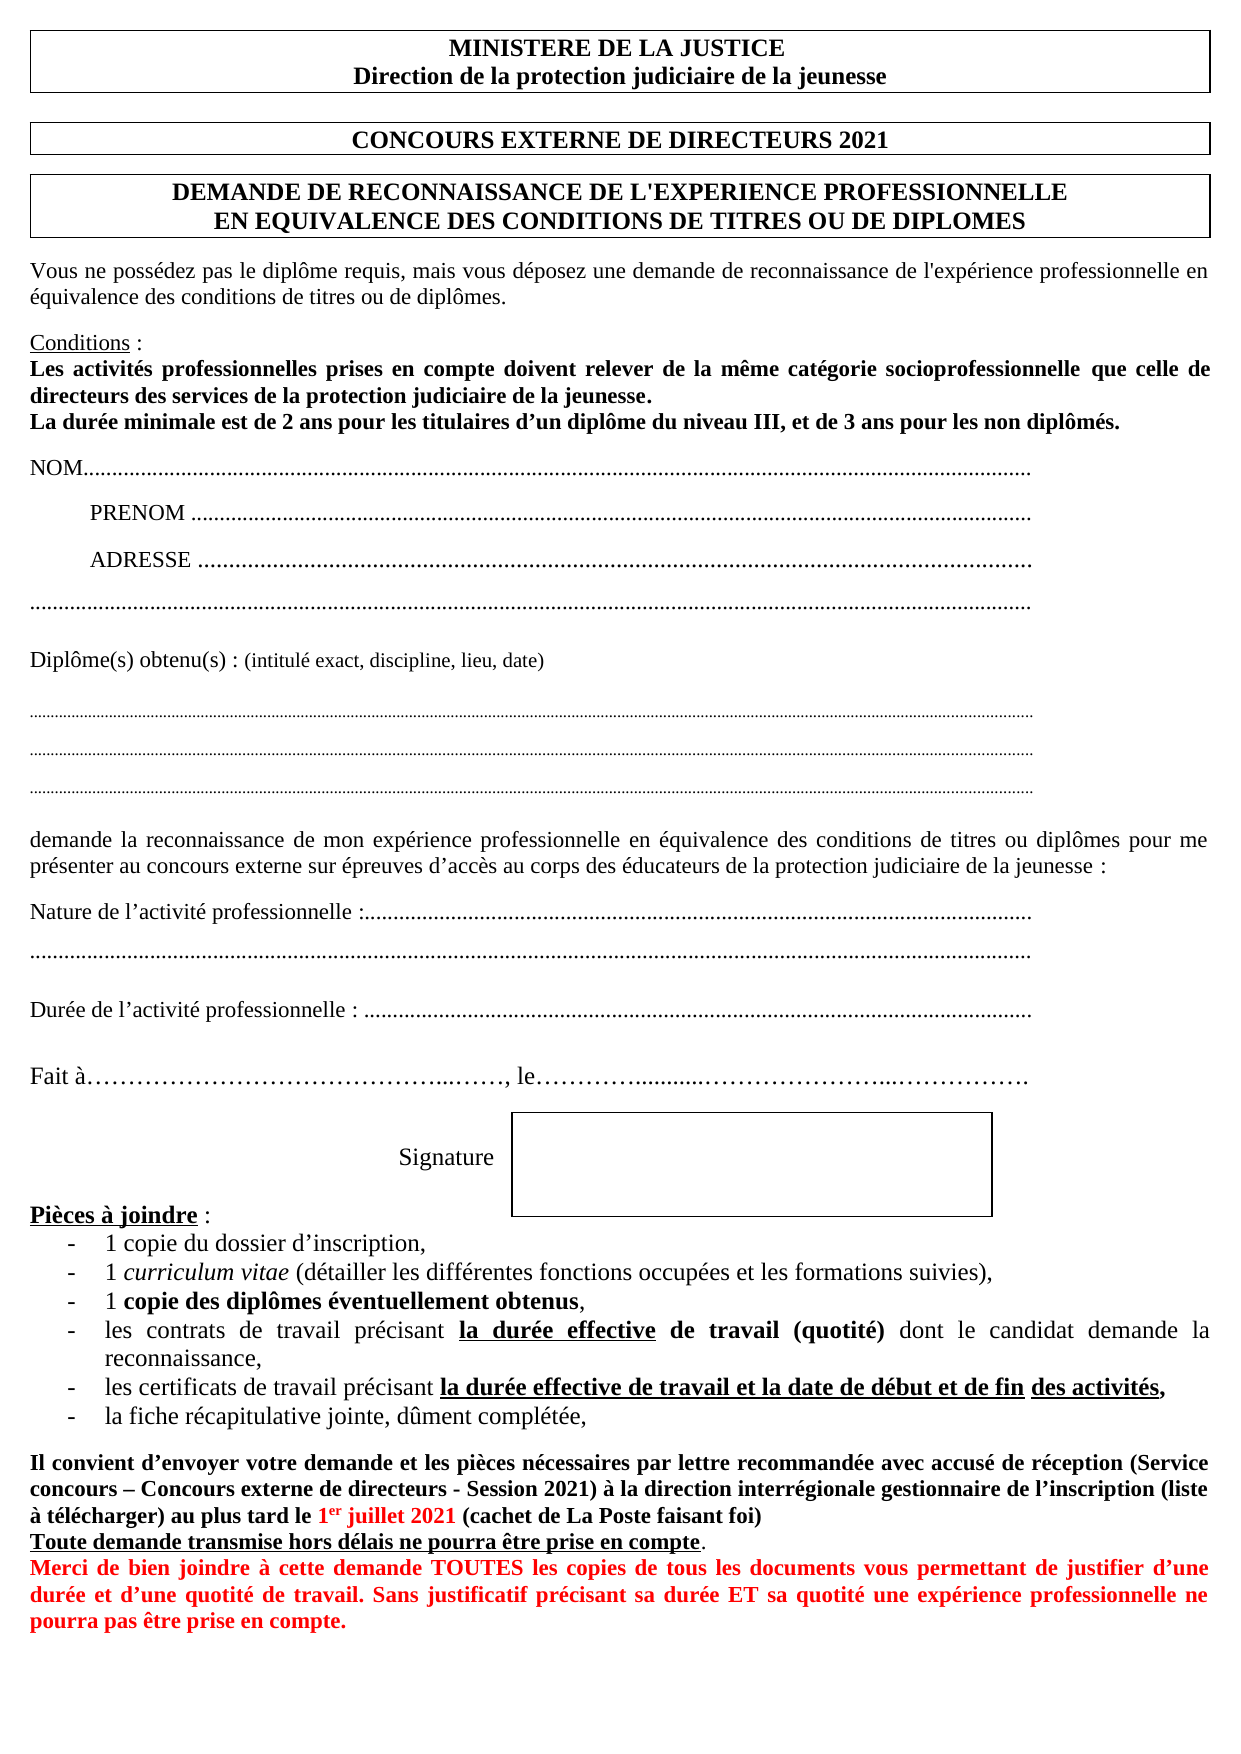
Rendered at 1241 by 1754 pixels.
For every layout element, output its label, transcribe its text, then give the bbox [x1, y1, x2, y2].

list la fiche récapitulative jointe, dûment complétée, [67, 1401, 1211, 1430]
text demande la reconnaissance de mon expérience professionnelle en équivalence des conditions de titres ou diplômes pour me présenter au concours externe sur épreuves d’accès au corps des éducateurs de la protection judiciaire de la jeunesse : [29, 826, 1210, 879]
text CONCOURS EXTERNE DE DIRECTEURS 2021 [31, 123, 1209, 154]
subtitle ADRESSE [89, 544, 1211, 573]
text Les activités professionnelles prises en compte doivent relever de la même catégorie socioprofessionnelle que celle de directeurs des services de la protection judiciaire de la jeunesse. [29, 355, 1211, 408]
list 1 curriculum vitae (détailler les différentes fonctions occupées et les formations suivies), [67, 1257, 1211, 1286]
list les contrats de travail précisant la durée effective de travail (quotité) dont le candidat demande la reconnaissance, [67, 1315, 1211, 1372]
text Nature de l’activité professionnelle : [29, 898, 1240, 924]
list 1 copie des diplômes éventuellement obtenus, [67, 1286, 1211, 1315]
text MINISTERE DE LA JUSTICE [31, 31, 1209, 58]
subtitle EN EQUIVALENCE DES CONDITIONS DE TITRES OU DE DIPLOMES [31, 203, 1209, 237]
text Pièces à joindre : [29, 1200, 1211, 1228]
text Direction de la protection judiciaire de la jeunesse [31, 58, 1209, 92]
list les certificats de travail précisant la durée effective de travail et la date de début et de fin des activités, [67, 1372, 1211, 1401]
text Merci de bien joindre à cette demande TOUTES les copies de tous les documents vous permettant de justifier d’une durée et d’une quotité de travail. Sans justificatif précisant sa durée ET sa quotité une expérience professionnelle ne pourra pas être prise en compte. [29, 1554, 1211, 1633]
text Durée de l’activité professionnelle : [29, 996, 1211, 1022]
text Fait à……………………………………...……, le…………...........…………………...……………. [29, 1061, 1210, 1089]
text NOM [29, 453, 1211, 480]
list 1 copie du dossier d’inscription, [67, 1228, 1211, 1257]
text La durée minimale est de 2 ans pour les titulaires d’un diplôme du niveau III, et de 3 ans pour les non diplômés. [29, 408, 1211, 434]
text [993, 1142, 1211, 1171]
text DEMANDE DE RECONNAISSANCE DE L'EXPERIENCE PROFESSIONNELLE [31, 175, 1209, 203]
text Conditions : [29, 329, 1211, 355]
text Il convient d’envoyer votre demande et les pièces nécessaires par lettre recommandée avec accusé de réception (Service concours – Concours externe de directeurs - Session 2021) à la direction interrégionale gestionnaire de l’inscription (liste à télécharger) au plus tard le 1er juillet 2021 (cachet de La Poste faisant foi) [29, 1449, 1211, 1528]
text Toute demande transmise hors délais ne pourra être prise en compte. [29, 1528, 1211, 1554]
text Vous ne possédez pas le diplôme requis, mais vous déposez une demande de reconnaissance de l'expérience professionnelle en équivalence des conditions de titres ou de diplômes. [29, 257, 1210, 310]
text Diplôme(s) obtenu(s) : (intitulé exact, discipline, lieu, date) [29, 646, 1211, 673]
subtitle PRENOM [89, 499, 1211, 525]
text Signature [324, 1142, 511, 1171]
